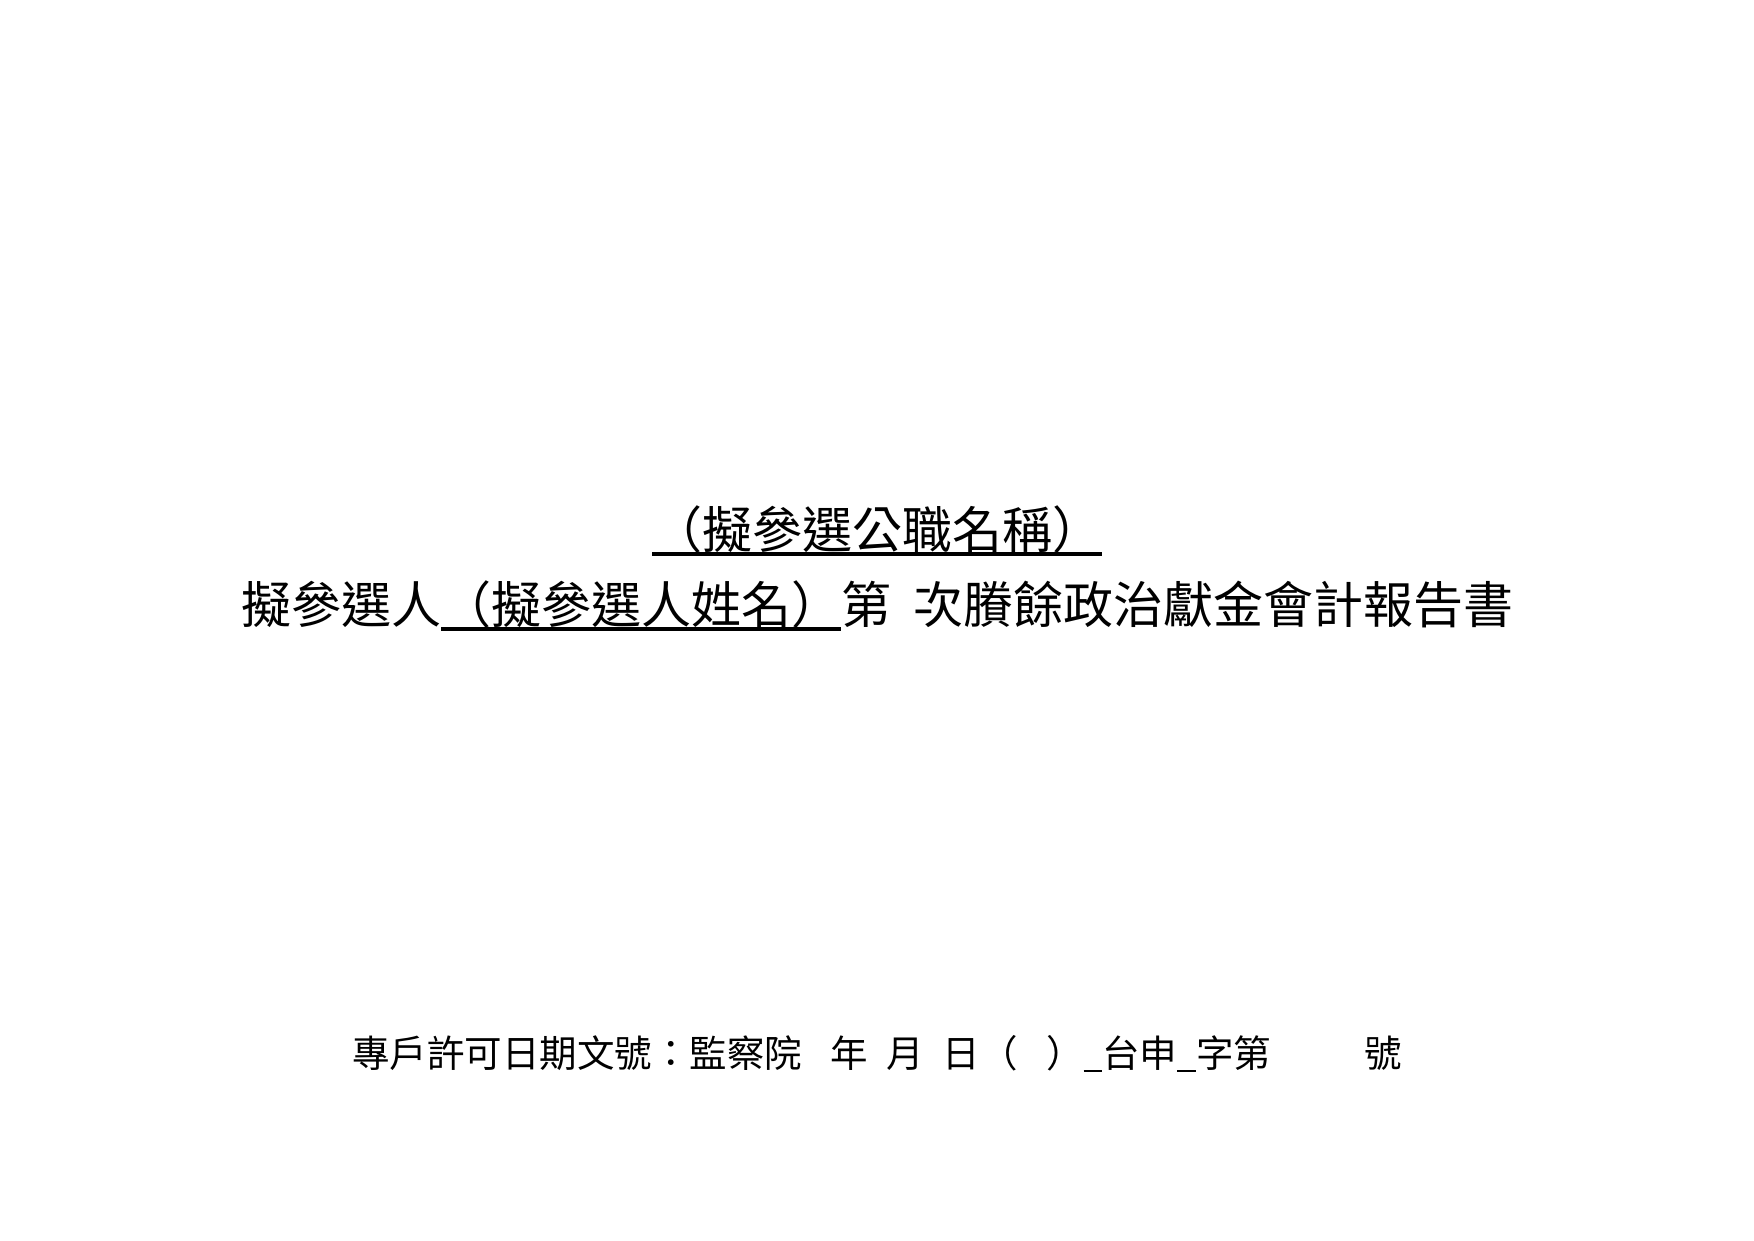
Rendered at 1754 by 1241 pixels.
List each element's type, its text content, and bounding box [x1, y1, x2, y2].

text 擬參選人（擬參選人姓名）第 次賸餘政治獻金會計報告書 [118, 564, 1636, 639]
text （擬參選公職名稱） [118, 489, 1636, 564]
text 專戶許可日期文號：監察院 年 月 日（ ） 台申 字第 號 [118, 1014, 1636, 1089]
